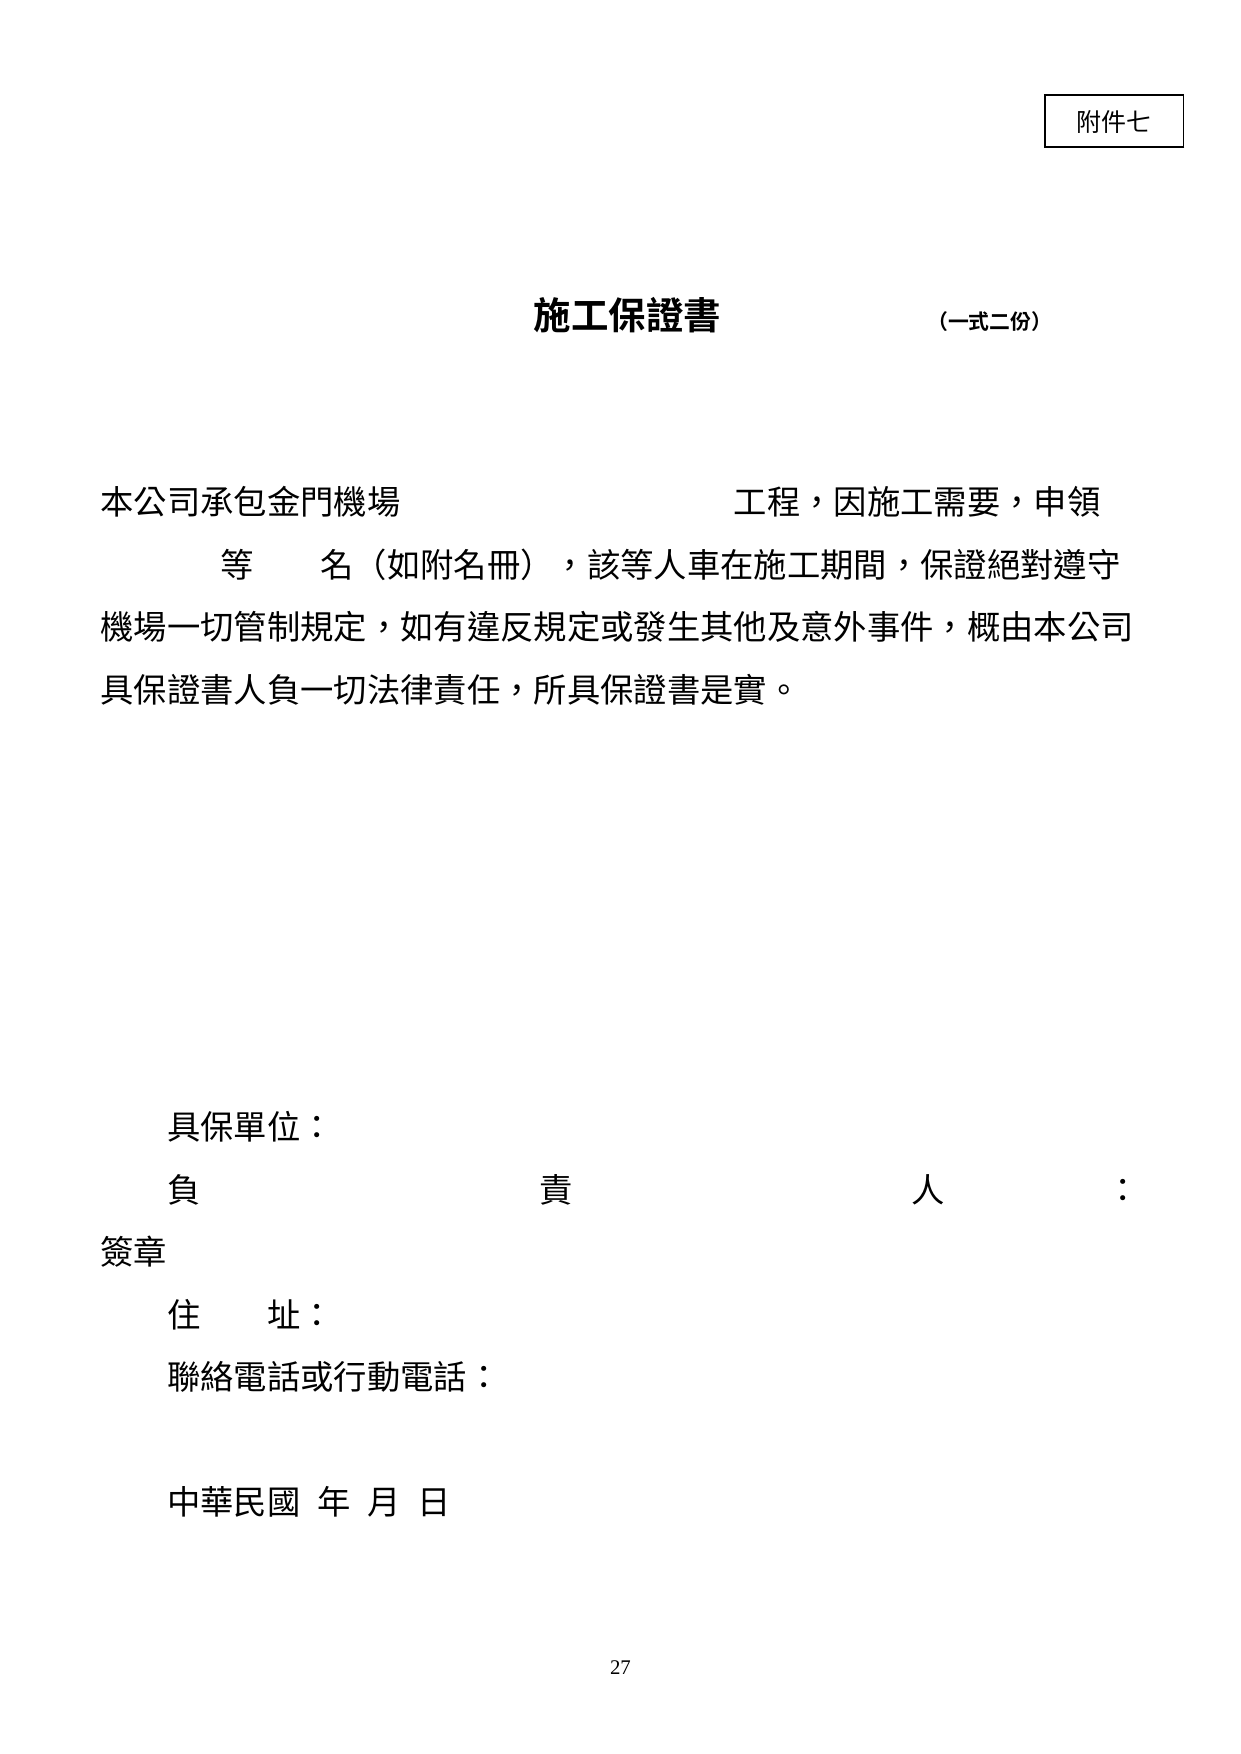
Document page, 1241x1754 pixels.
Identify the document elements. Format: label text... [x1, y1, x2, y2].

text 住 址： [100, 1271, 1140, 1334]
text 本公司承包金門機場 工程，因施工需要，申領 [100, 459, 1140, 521]
text 等 名（如附名冊），該等人車在施工期間，保證絕對遵守機場一切管制規定，如有違反規定或發生其他及意外事件，概由本公司具保證書人負一切法律責任，所具保證書是實。 [100, 521, 1140, 709]
text 具保單位： [100, 1084, 1140, 1146]
text 聯絡電話或行動電話： [100, 1334, 1140, 1396]
text 附件七 [1061, 103, 1168, 139]
text 負 責 人： 簽章 [100, 1146, 1140, 1271]
text 中華民國 年 月 日 [100, 1459, 1140, 1521]
text 施工保證書 （一式二份） [100, 271, 1140, 334]
